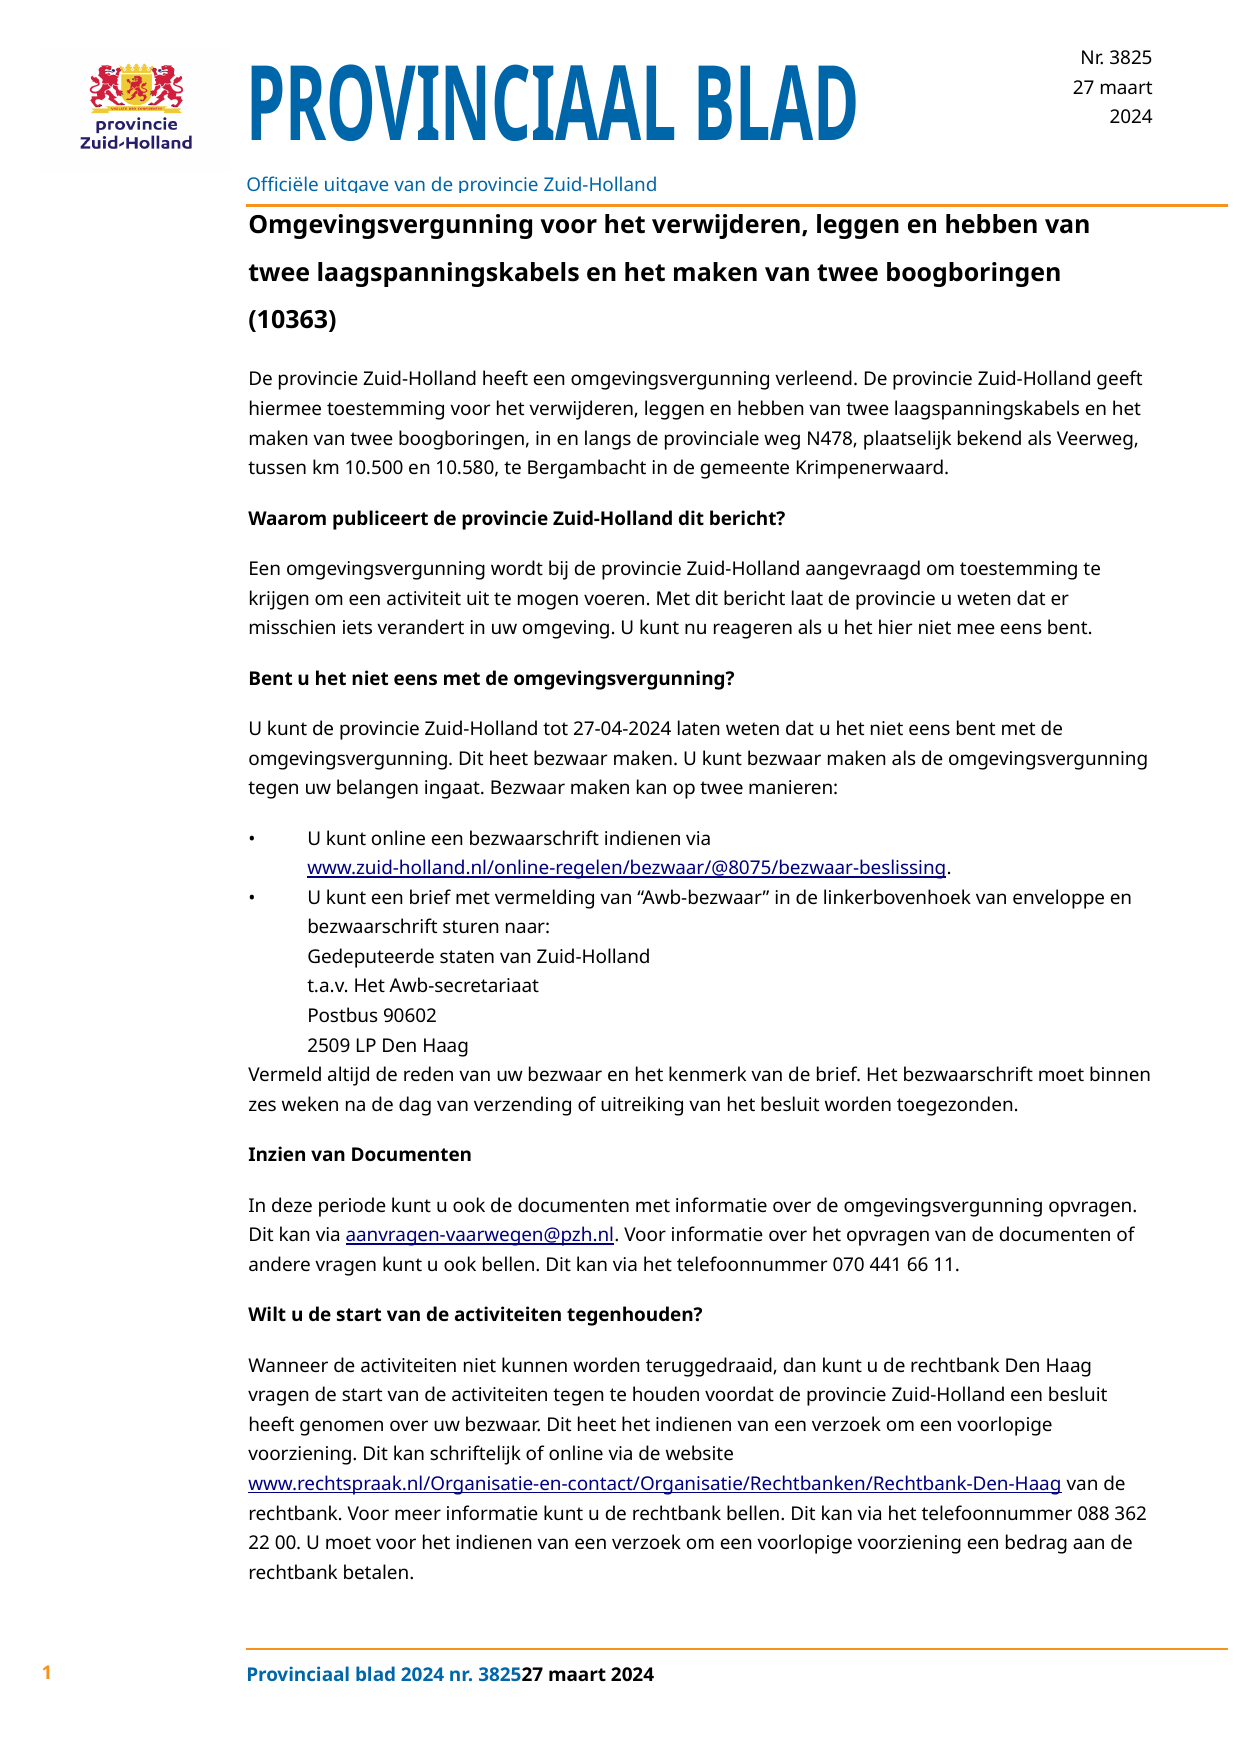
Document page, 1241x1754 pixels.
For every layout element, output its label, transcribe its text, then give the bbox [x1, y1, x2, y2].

list t.a.v. Het Awb-secretariaat [248, 973, 1152, 998]
text Wilt u de start van de activiteiten tegenhouden? [248, 1301, 1152, 1327]
text U kunt de provincie Zuid-Holland tot 27-04-2024 laten weten dat u het niet eens bent met de omgevingsvergunning. Dit heet bezwaar maken. U kunt bezwaar maken als de omgevingsvergunning tegen uw belangen ingaat. Bezwaar maken kan op twee manieren: [248, 715, 1152, 800]
list U kunt online een bezwaarschrift indienen via www.zuid-holland.nl/online-regelen/bezwaar/@8075/bezwaar-beslissing. [248, 825, 1152, 880]
list Gedeputeerde staten van Zuid-Holland [248, 943, 1152, 969]
text De provincie Zuid-Holland heeft een omgevingsvergunning verleend. De provincie Zuid-Holland geeft hiermee toestemming voor het verwijderen, leggen en hebben van twee laagspanningskabels en het maken van twee boogboringen, in en langs de provinciale weg N478, plaatselijk bekend als Veerweg, tussen km 10.500 en 10.580, te Bergambacht in de gemeente Krimpenerwaard. [248, 366, 1152, 480]
list 2509 LP Den Haag [248, 1032, 1152, 1057]
text Wanneer de activiteiten niet kunnen worden teruggedraaid, dan kunt u de rechtbank Den Haag vragen de start van de activiteiten tegen te houden voordat de provincie Zuid-Holland een besluit heeft genomen over uw bezwaar. Dit heet het indienen van een verzoek om een voorlopige voorziening. Dit kan schriftelijk of online via de website www.rechtspraak.nl/Organisatie-en-contact/Organisatie/Rechtbanken/Rechtbank-Den-Haag van de rechtbank. Voor meer informatie kunt u de rechtbank bellen. Dit kan via het telefoonnummer 088 362 22 00. U moet voor het indienen van een verzoek om een voorlopige voorziening een bedrag aan de rechtbank betalen. [248, 1352, 1152, 1584]
text Omgevingsvergunning voor het verwijderen, leggen en hebben van twee laagspanningskabels en het maken van twee boogboringen (10363) [248, 207, 1152, 336]
picture [41, 47, 231, 172]
list Postbus 90602 [248, 1002, 1152, 1028]
text Een omgevingsvergunning wordt bij de provincie Zuid-Holland aangevraagd om toestemming te krijgen om een activiteit uit te mogen voeren. Met dit bericht laat de provincie u weten dat er misschien iets verandert in uw omgeving. U kunt nu reageren als u het hier niet mee eens bent. [248, 555, 1152, 640]
text Vermeld altijd de reden van uw bezwaar en het kenmerk van de brief. Het bezwaarschrift moet binnen zes weken na de dag van verzending of uitreiking van het besluit worden toegezonden. [248, 1061, 1152, 1117]
text In deze periode kunt u ook de documenten met informatie over de omgevingsvergunning opvragen. Dit kan via aanvragen-vaarwegen@pzh.nl. Voor informatie over het opvragen van de documenten of andere vragen kunt u ook bellen. Dit kan via het telefoonnummer 070 441 66 11. [248, 1192, 1152, 1277]
text Waarom publiceert de provincie Zuid-Holland dit bericht? [248, 505, 1152, 530]
text Inzien van Documenten [248, 1141, 1152, 1167]
list U kunt een brief met vermelding van “Awb-bezwaar” in de linkerbovenhoek van enveloppe en bezwaarschrift sturen naar: [248, 884, 1152, 939]
text Bent u het niet eens met de omgevingsvergunning? [248, 665, 1152, 690]
